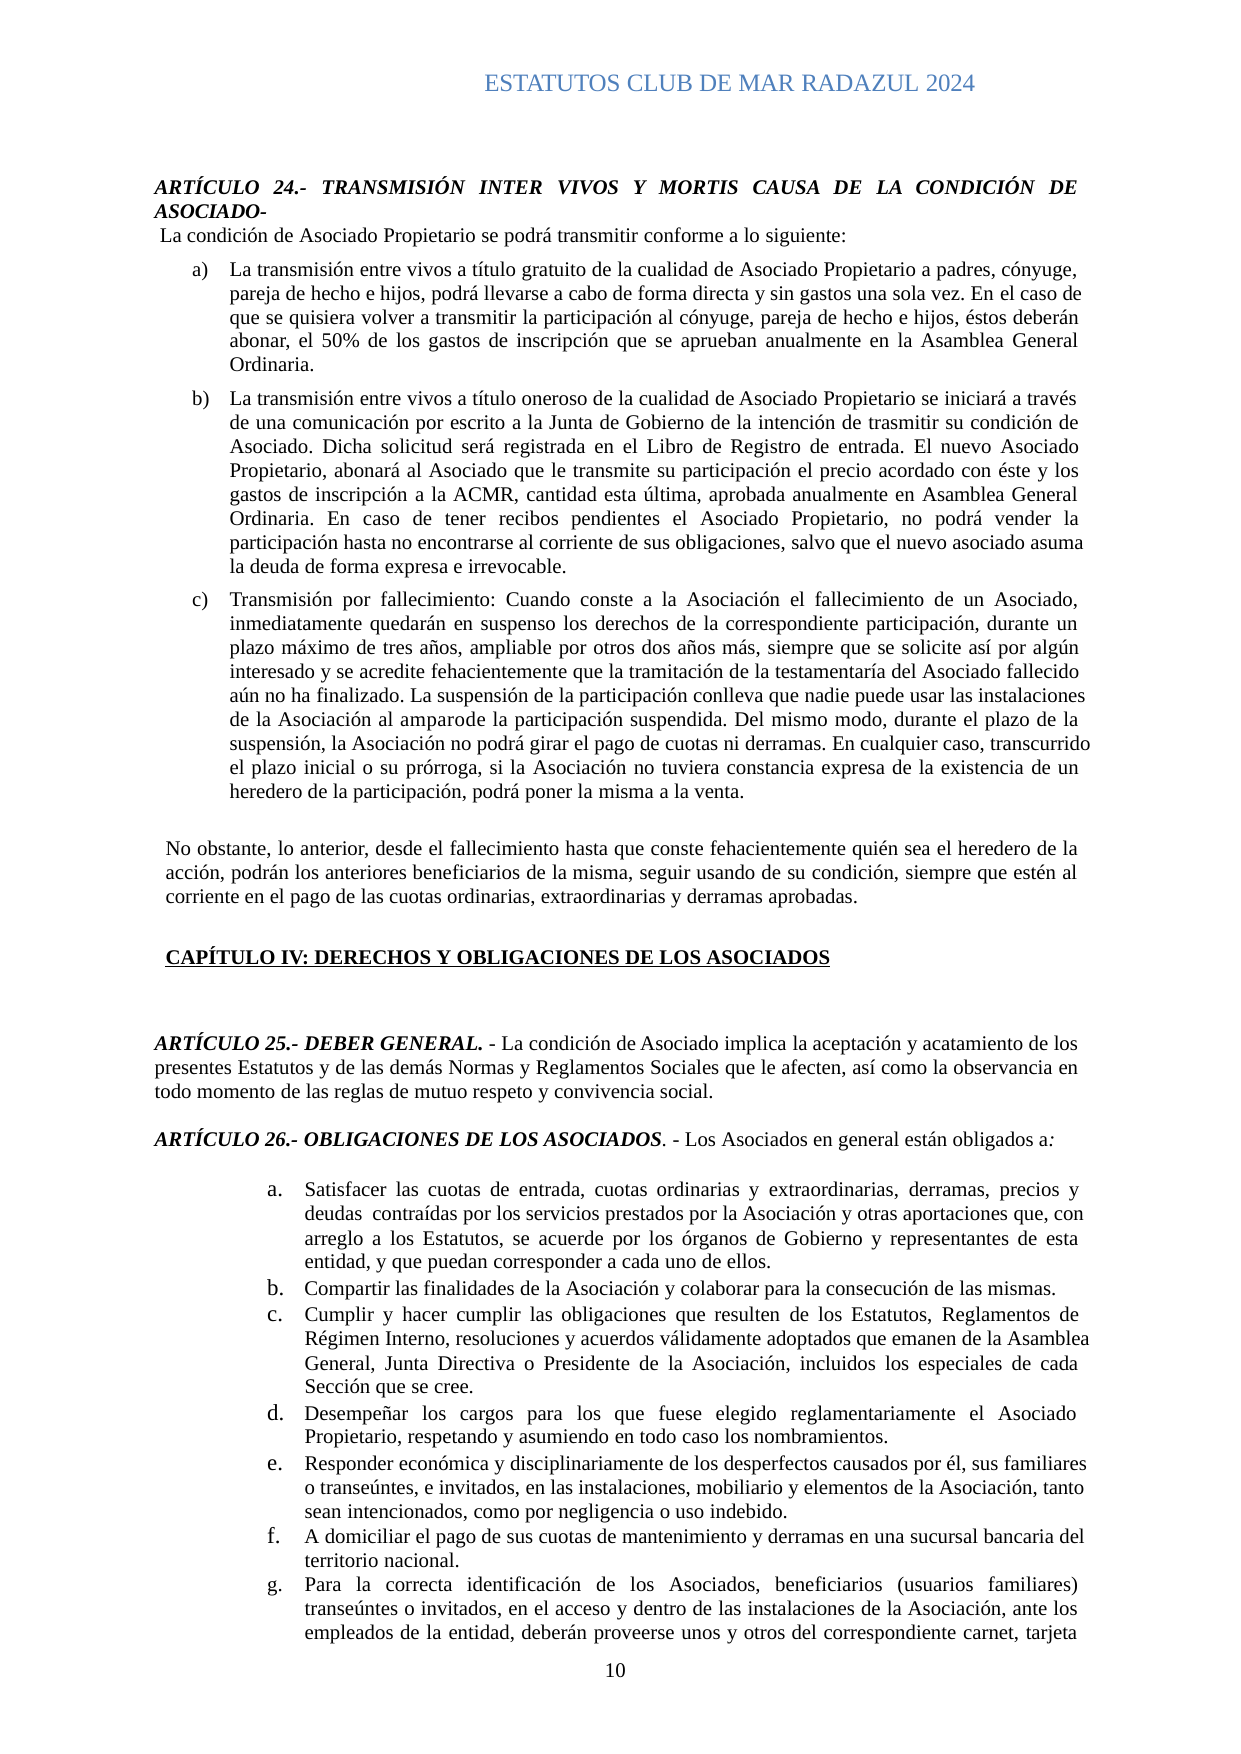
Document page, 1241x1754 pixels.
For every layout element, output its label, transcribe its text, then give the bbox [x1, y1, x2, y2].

text Asociado. Dicha solicitud será registrada en el Libro de Registro de entrada. El nuevo Asociado [229, 435, 1102, 458]
text sean intencionados, como por negligencia o uso indebido. [304, 1500, 1103, 1523]
text d. Desempeñar los cargos para los que fuese elegido reglamentariamente el Asociado [267, 1400, 1103, 1425]
text ESTATUTOS CLUB DE MAR RADAZUL 2024 [484, 69, 1004, 97]
text Ordinaria. En caso de tener recibos pendientes el Asociado Propietario, no podrá vender la [229, 507, 1102, 530]
text f. A domiciliar el pago de sus cuotas de mantenimiento y derramas en una sucursal bancaria del [267, 1523, 1102, 1549]
text Régimen Interno, resoluciones y acuerdos válidamente adoptados que emanen de la Asamblea [304, 1327, 1103, 1351]
text Ordinaria. [229, 353, 1103, 377]
text ARTÍCULO 26.- OBLIGACIONES DE LOS ASOCIADOS. - Los Asociados en general están obligados a: [154, 1128, 1077, 1151]
text el plazo inicial o su prórroga, si la Asociación no tuviera constancia expresa de la existencia de un [229, 756, 1103, 779]
text que se quisiera volver a transmitir la participación al cónyuge, pareja de hecho e hijos, éstos deberán [229, 306, 1103, 329]
text heredero de la participación, podrá poner la misma a la venta. [229, 780, 1103, 803]
text entidad, y que puedan corresponder a cada uno de ellos. [304, 1251, 1103, 1274]
text empleados de la entidad, deberán proveerse unos y otros del correspondiente carnet, tarjeta [304, 1621, 1102, 1644]
text La condición de Asociado Propietario se podrá transmitir conforme a lo siguiente: [159, 224, 1102, 247]
text ARTÍCULO 25.- DEBER GENERAL. - La condición de Asociado implica la aceptación y acatamiento de los [154, 1032, 1103, 1055]
text General, Junta Directiva o Presidente de la Asociación, incluidos los especiales de cada [304, 1352, 1103, 1374]
text abonar, el 50% de los gastos de inscripción que se aprueban anualmente en la Asamblea General [229, 329, 1103, 352]
text suspensión, la Asociación no podrá girar el pago de cuotas ni derramas. En cualquier caso, transcurrido [229, 732, 1103, 755]
text acción, podrán los anteriores beneficiarios de la misma, seguir usando de su condición, siempre que estén al [165, 861, 1102, 884]
text a. Satisfacer las cuotas de entrada, cuotas ordinarias y extraordinarias, derramas, precios y [267, 1176, 1103, 1202]
text gastos de inscripción a la ACMR, cantidad esta última, aprobada anualmente en Asamblea General [229, 483, 1102, 506]
text o transeúntes, e invitados, en las instalaciones, mobiliario y elementos de la Asociación, tanto [304, 1476, 1103, 1499]
text b. Compartir las finalidades de la Asociación y colaborar para la consecución de las mismas. [267, 1275, 1103, 1301]
text corriente en el pago de las cuotas ordinarias, extraordinarias y derramas aprobadas. [165, 885, 1102, 908]
text 0 [615, 1659, 651, 1682]
text Propietario, abonará al Asociado que le transmite su participación el precio acordado con éste y los [229, 459, 1102, 482]
text pareja de hecho e hijos, podrá llevarse a cabo de forma directa y sin gastos una sola vez. En el caso de [229, 282, 1103, 305]
text todo momento de las reglas de mutuo respeto y convivencia social. [154, 1080, 1103, 1103]
text arreglo a los Estatutos, se acuerde por los órganos de Gobierno y representantes de esta [304, 1227, 1103, 1249]
text No obstante, lo anterior, desde el fallecimiento hasta que conste fehacientemente quién sea el heredero de la [165, 837, 1102, 860]
text participación hasta no encontrarse al corriente de sus obligaciones, salvo que el nuevo asociado asuma [229, 531, 1102, 554]
text aún no ha finalizado. La suspensión de la participación conlleva que nadie puede usar las instalaciones [229, 684, 1103, 707]
text plazo máximo de tres años, ampliable por otros dos años más, siempre que se solicite así por algún [229, 636, 1103, 659]
text la deuda de forma expresa e irrevocable. [229, 555, 1102, 578]
text CAPÍTULO IV: DERECHOS Y OBLIGACIONES DE LOS ASOCIADOS [165, 946, 852, 969]
text deudas contraídas por los servicios prestados por la Asociación y otras aportaciones que, con [304, 1202, 1103, 1226]
text de una comunicación por escrito a la Junta de Gobierno de la intención de trasmitir su condición de [229, 411, 1102, 434]
text ARTÍCULO 24.- TRANSMISIÓN INTER VIVOS Y MORTIS CAUSA DE LA CONDICIÓN DE [154, 176, 1102, 199]
text c. Cumplir y hacer cumplir las obligaciones que resulten de los Estatutos, Reglamentos de [267, 1301, 1103, 1327]
text de la Asociación al amparode la participación suspendida. Del mismo modo, durante el plazo de la [229, 708, 1103, 731]
text territorio nacional. [304, 1549, 1102, 1572]
text c) Transmisión por fallecimiento: Cuando conste a la Asociación el fallecimiento de un Asociado, [192, 588, 1103, 611]
text interesado y se acredite fehacientemente que la tramitación de la testamentaría del Asociado fallecido [229, 660, 1103, 683]
text a) La transmisión entre vivos a título gratuito de la cualidad de Asociado Propietario a padres, cónyuge, [192, 258, 1103, 281]
text e. Responder económica y disciplinariamente de los desperfectos causados por él, sus familiares [267, 1450, 1103, 1475]
text inmediatamente quedarán en suspenso los derechos de la correspondiente participación, durante un [229, 612, 1103, 635]
text g. Para la correcta identificación de los Asociados, beneficiarios (usuarios familiares) [267, 1573, 1102, 1596]
text Propietario, respetando y asumiendo en todo caso los nombramientos. [304, 1426, 1103, 1448]
text Sección que se cree. [304, 1376, 1103, 1399]
text transeúntes o invitados, en el acceso y dentro de las instalaciones de la Asociación, ante los [304, 1597, 1102, 1620]
text ASOCIADO- [154, 200, 1102, 223]
text presentes Estatutos y de las demás Normas y Reglamentos Sociales que le afecten, así como la observancia en [154, 1056, 1103, 1079]
text 1 [604, 1659, 615, 1682]
text b) La transmisión entre vivos a título oneroso de la cualidad de Asociado Propietario se iniciará a través [192, 387, 1102, 410]
